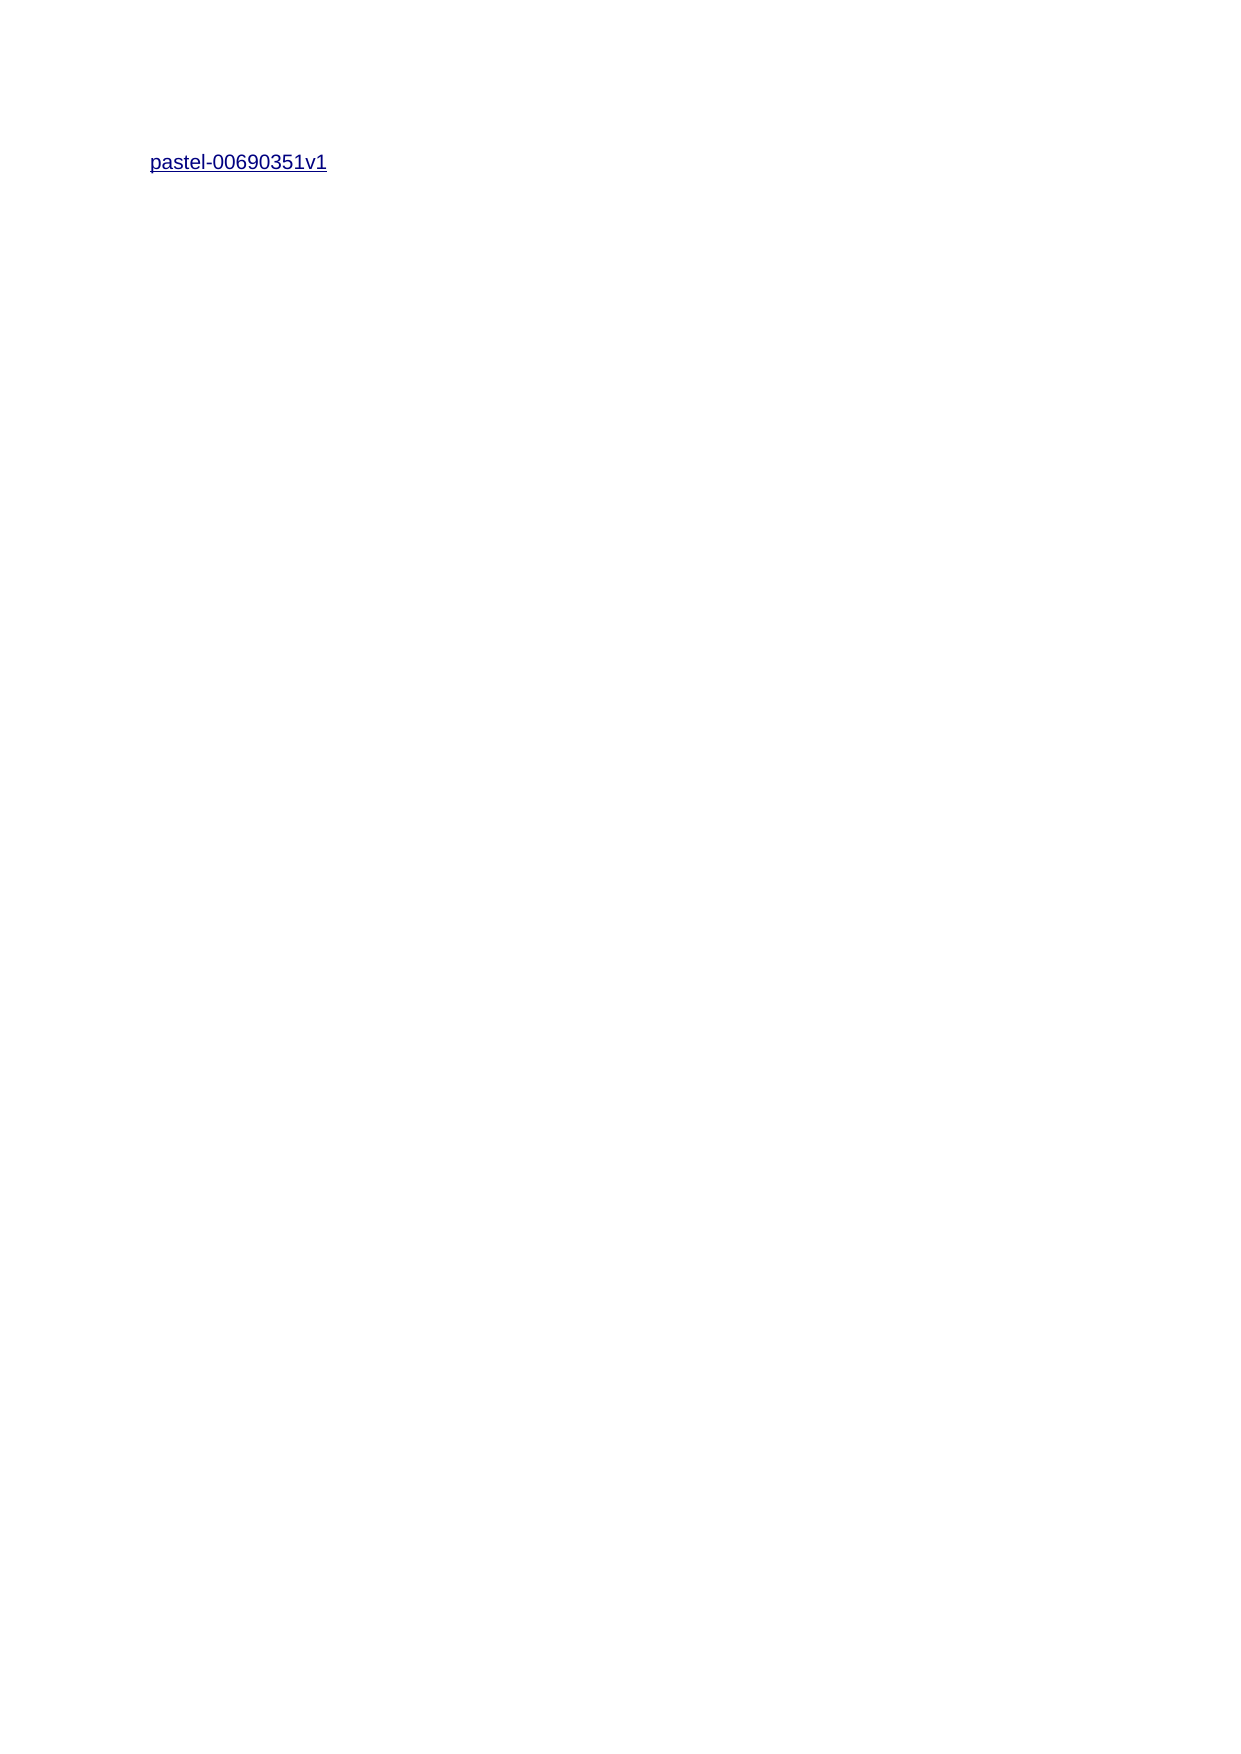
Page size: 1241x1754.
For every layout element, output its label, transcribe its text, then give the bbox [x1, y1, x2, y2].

table_header pastel-00690351v1 [150, 150, 1090, 174]
